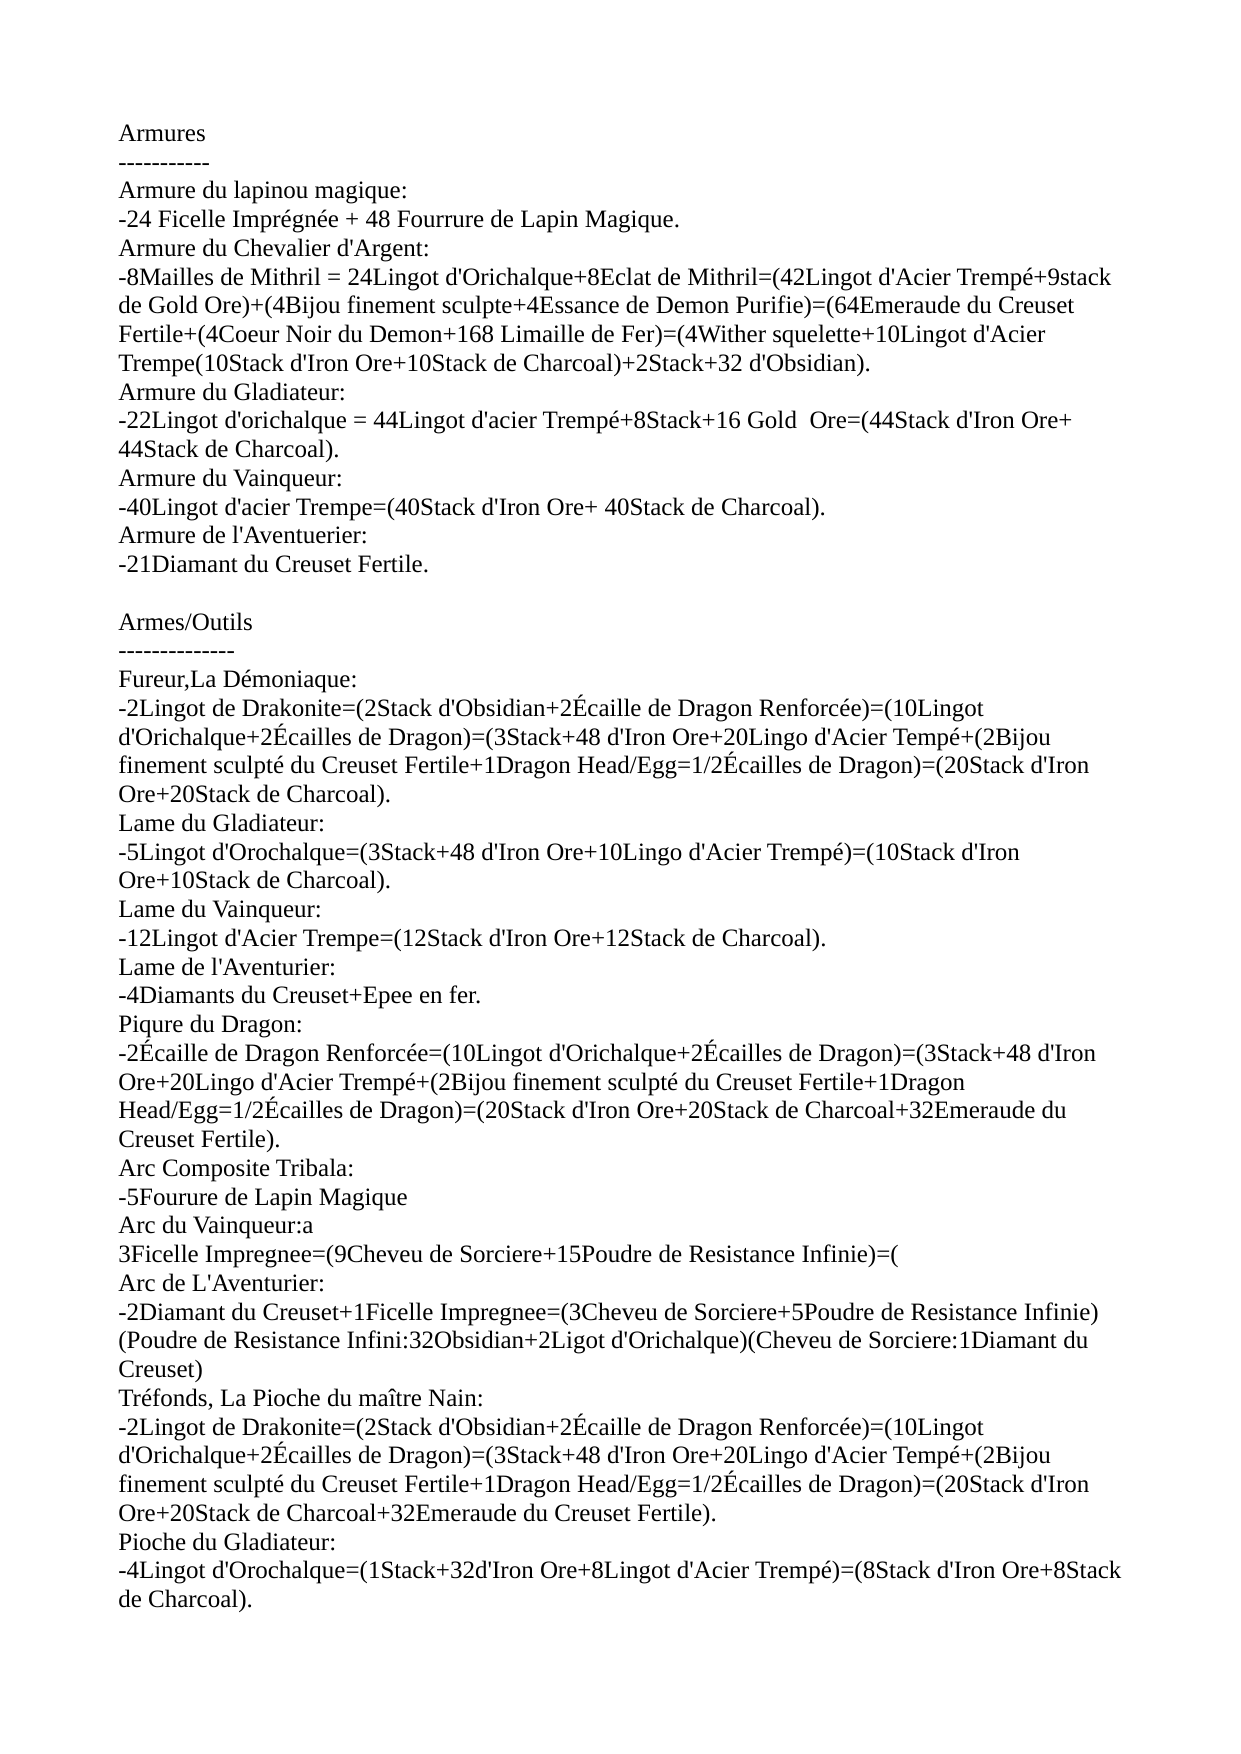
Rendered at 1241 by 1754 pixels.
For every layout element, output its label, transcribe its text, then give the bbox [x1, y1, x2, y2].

text Armure de l'Aventuerier: [118, 521, 1122, 549]
text Lame du Gladiateur: [118, 808, 1122, 837]
text -5Fourure de Lapin Magique [118, 1182, 1122, 1211]
text Arc de L'Aventurier: [118, 1268, 1122, 1297]
text Arc Composite Tribala: [118, 1153, 1122, 1182]
text -40Lingot d'acier Trempe=(40Stack d'Iron Ore+ 40Stack de Charcoal). [118, 492, 1122, 521]
text -21Diamant du Creuset Fertile. [118, 549, 1122, 578]
text -2Lingot de Drakonite=(2Stack d'Obsidian+2Écaille de Dragon Renforcée)=(10Lingot d'Orichalque+2Écailles de Dragon)=(3Stack+48 d'Iron Ore+20Lingo d'Acier Tempé+(2Bijou finement sculpté du Creuset Fertile+1Dragon Head/Egg=1/2Écailles de Dragon)=(20Stack d'Iron Ore+20Stack de Charcoal). [118, 693, 1122, 808]
text Tréfonds, La Pioche du maître Nain: [118, 1383, 1122, 1412]
text Armure du Chevalier d'Argent: [118, 233, 1122, 262]
text ----------- [118, 147, 1122, 176]
text -8Mailles de Mithril = 24Lingot d'Orichalque+8Eclat de Mithril=(42Lingot d'Acier Trempé+9stack de Gold Ore)+(4Bijou finement sculpte+4Essance de Demon Purifie)=(64Emeraude du Creuset Fertile+(4Coeur Noir du Demon+168 Limaille de Fer)=(4Wither squelette+10Lingot d'Acier Trempe(10Stack d'Iron Ore+10Stack de Charcoal)+2Stack+32 d'Obsidian). [118, 262, 1122, 377]
text Fureur,La Démoniaque: [118, 664, 1122, 693]
text -24 Ficelle Imprégnée + 48 Fourrure de Lapin Magique. [118, 204, 1122, 233]
text Armes/Outils [118, 607, 1122, 636]
text 3Ficelle Impregnee=(9Cheveu de Sorciere+15Poudre de Resistance Infinie)=( [118, 1239, 1122, 1268]
text -------------- [118, 636, 1122, 664]
text -22Lingot d'orichalque = 44Lingot d'acier Trempé+8Stack+16 Gold Ore=(44Stack d'Iron Ore+ 44Stack de Charcoal). [118, 406, 1122, 463]
text -12Lingot d'Acier Trempe=(12Stack d'Iron Ore+12Stack de Charcoal). [118, 923, 1122, 952]
text Piqure du Dragon: [118, 1009, 1122, 1038]
text Arc du Vainqueur:a [118, 1211, 1122, 1239]
text Armure du Vainqueur: [118, 463, 1122, 492]
text -5Lingot d'Orochalque=(3Stack+48 d'Iron Ore+10Lingo d'Acier Trempé)=(10Stack d'Iron Ore+10Stack de Charcoal). [118, 837, 1122, 894]
text -4Lingot d'Orochalque=(1Stack+32d'Iron Ore+8Lingot d'Acier Trempé)=(8Stack d'Iron Ore+8Stack de Charcoal). [118, 1556, 1122, 1613]
text Lame de l'Aventurier: [118, 952, 1122, 981]
text -2Lingot de Drakonite=(2Stack d'Obsidian+2Écaille de Dragon Renforcée)=(10Lingot d'Orichalque+2Écailles de Dragon)=(3Stack+48 d'Iron Ore+20Lingo d'Acier Tempé+(2Bijou finement sculpté du Creuset Fertile+1Dragon Head/Egg=1/2Écailles de Dragon)=(20Stack d'Iron Ore+20Stack de Charcoal+32Emeraude du Creuset Fertile). [118, 1412, 1122, 1527]
text Pioche du Gladiateur: [118, 1527, 1122, 1556]
text -4Diamants du Creuset+Epee en fer. [118, 981, 1122, 1009]
text Armure du lapinou magique: [118, 176, 1122, 204]
text Lame du Vainqueur: [118, 894, 1122, 923]
text Armures [118, 118, 1122, 147]
text -2Diamant du Creuset+1Ficelle Impregnee=(3Cheveu de Sorciere+5Poudre de Resistance Infinie)(Poudre de Resistance Infini:32Obsidian+2Ligot d'Orichalque)(Cheveu de Sorciere:1Diamant du Creuset) [118, 1297, 1122, 1383]
text Armure du Gladiateur: [118, 377, 1122, 406]
text -2Écaille de Dragon Renforcée=(10Lingot d'Orichalque+2Écailles de Dragon)=(3Stack+48 d'Iron Ore+20Lingo d'Acier Trempé+(2Bijou finement sculpté du Creuset Fertile+1Dragon Head/Egg=1/2Écailles de Dragon)=(20Stack d'Iron Ore+20Stack de Charcoal+32Emeraude du Creuset Fertile). [118, 1038, 1122, 1153]
